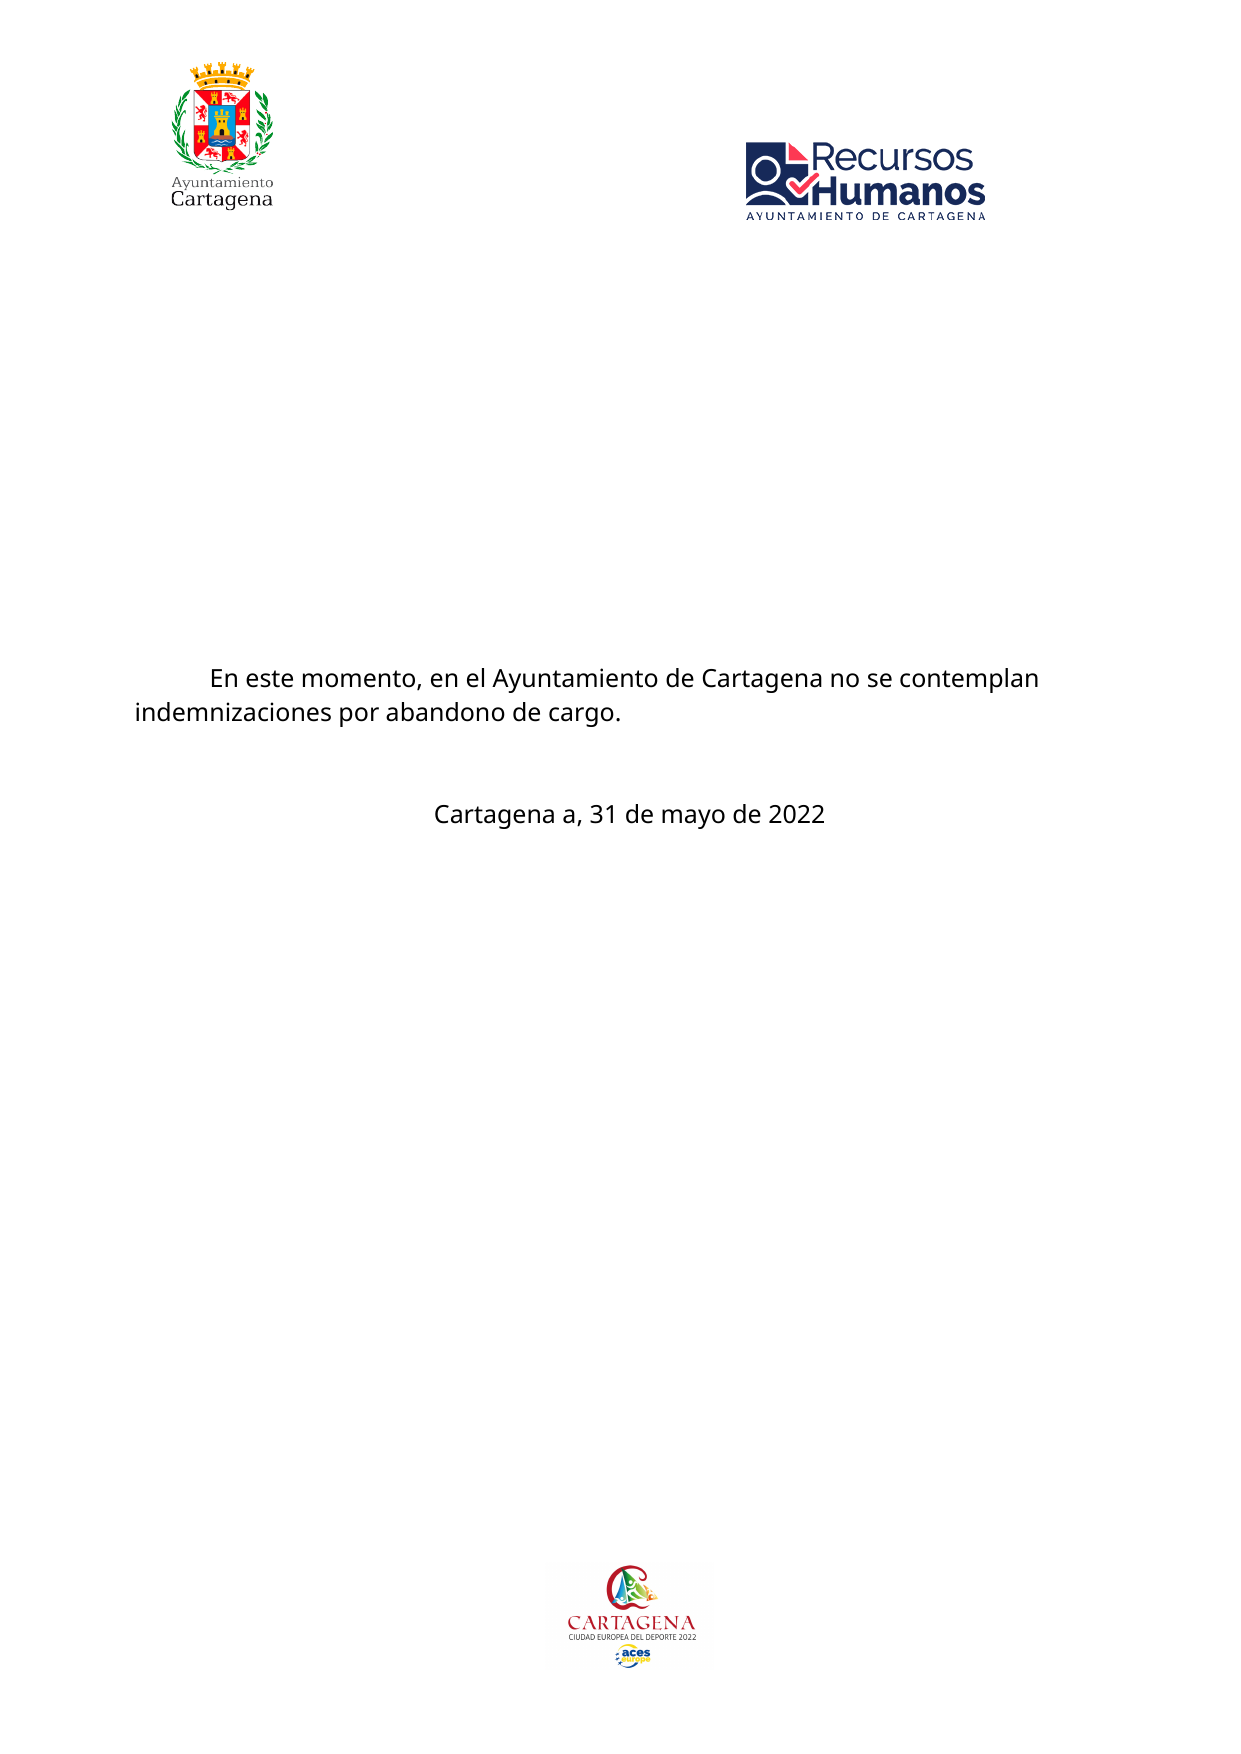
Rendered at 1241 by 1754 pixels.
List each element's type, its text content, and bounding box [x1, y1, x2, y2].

text Cartagena a, 31 de mayo de 2022 [134, 797, 1125, 831]
text En este momento, en el Ayuntamiento de Cartagena no se contemplan indemnizaciones por abandono de cargo. [134, 660, 1125, 728]
